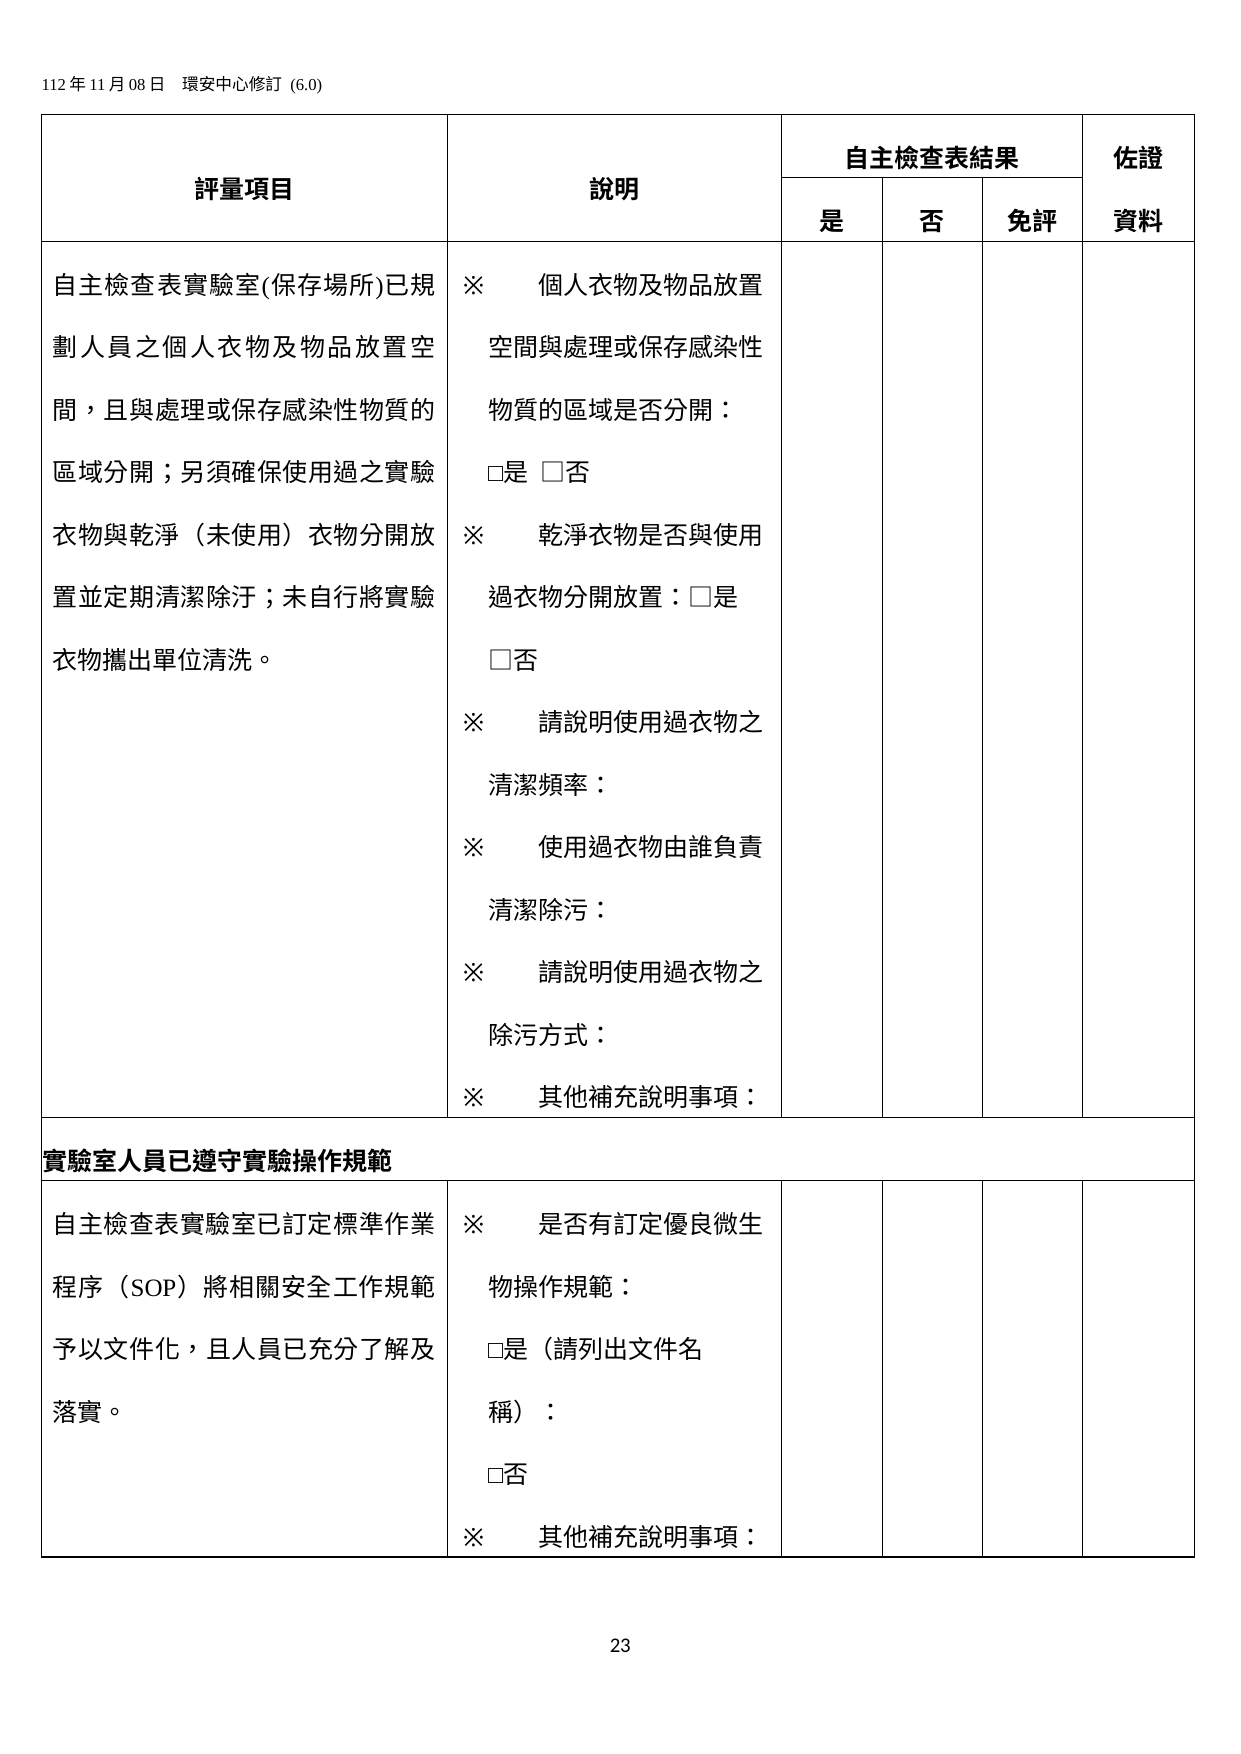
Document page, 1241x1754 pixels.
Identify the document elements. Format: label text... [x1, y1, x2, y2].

table_cell [983, 242, 1082, 698]
table_cell [883, 1181, 982, 1556]
table_cell 自主檢查表實驗室已訂定標準作業程序（SOP）將相關安全工作規範予以文件化，且人員已充分了解及落實。 [42, 1181, 447, 1556]
table_cell [1195, 241, 1199, 1117]
table_cell 個人衣物及物品放置空間與處理或保存感染性物質的區域是否分開： □是 □否 乾淨衣物是否與使用過衣物分開放置：□是 □否 請說明使用過衣物之清潔頻率： 使用過衣物由誰負責清潔除污： 請說明使用過衣物之除污方式： 其他補充說明事項： [448, 242, 781, 698]
table_header 說明 [448, 115, 781, 241]
table_cell [1195, 1117, 1199, 1180]
table_cell [1083, 1181, 1194, 1556]
table_cell [883, 975, 982, 1117]
table_header 佐證 資料 [1083, 115, 1194, 241]
table_cell [1083, 242, 1194, 1117]
table_cell [1195, 1180, 1199, 1556]
table_cell [782, 1181, 882, 1556]
table_cell 是 [782, 178, 882, 241]
table_cell 是否有訂定優良微生物操作規範： □是（請列出文件名稱）： □否 其他補充說明事項： [448, 1181, 781, 1556]
table_cell 自主檢查表實驗室(保存場所)已規劃人員之個人衣物及物品放置空間，且與處理或保存感染性物質的區域分開；另須確保使用過之實驗衣物與乾淨（未使用）衣物分開放置並定期清潔除汙；未自行將實驗衣物攜出單位清洗。 [42, 242, 447, 1117]
table_cell 免評 [983, 178, 1082, 241]
table_cell [1195, 177, 1199, 241]
table_cell [983, 975, 1082, 1117]
table_cell 個人衣物及物品放置空間與處理或保存感染性物質的區域是否分開： □是 □否 乾淨衣物是否與使用過衣物分開放置：□是 □否 請說明使用過衣物之清潔頻率： 使用過衣物由誰負責清潔除污： 請說明使用過衣物之除污方式： 其他補充說明事項： [448, 975, 781, 1117]
table_cell [983, 1181, 1082, 1556]
table_cell 實驗室人員已遵守實驗操作規範 [42, 1118, 1194, 1180]
table_cell [883, 242, 982, 698]
table_cell 否 [883, 178, 982, 241]
table_cell [782, 975, 882, 1117]
table_cell [782, 242, 882, 698]
table_header 自主檢查表結果 [782, 115, 1082, 177]
table_header 評量項目 [42, 115, 447, 241]
table_header [1195, 114, 1199, 177]
